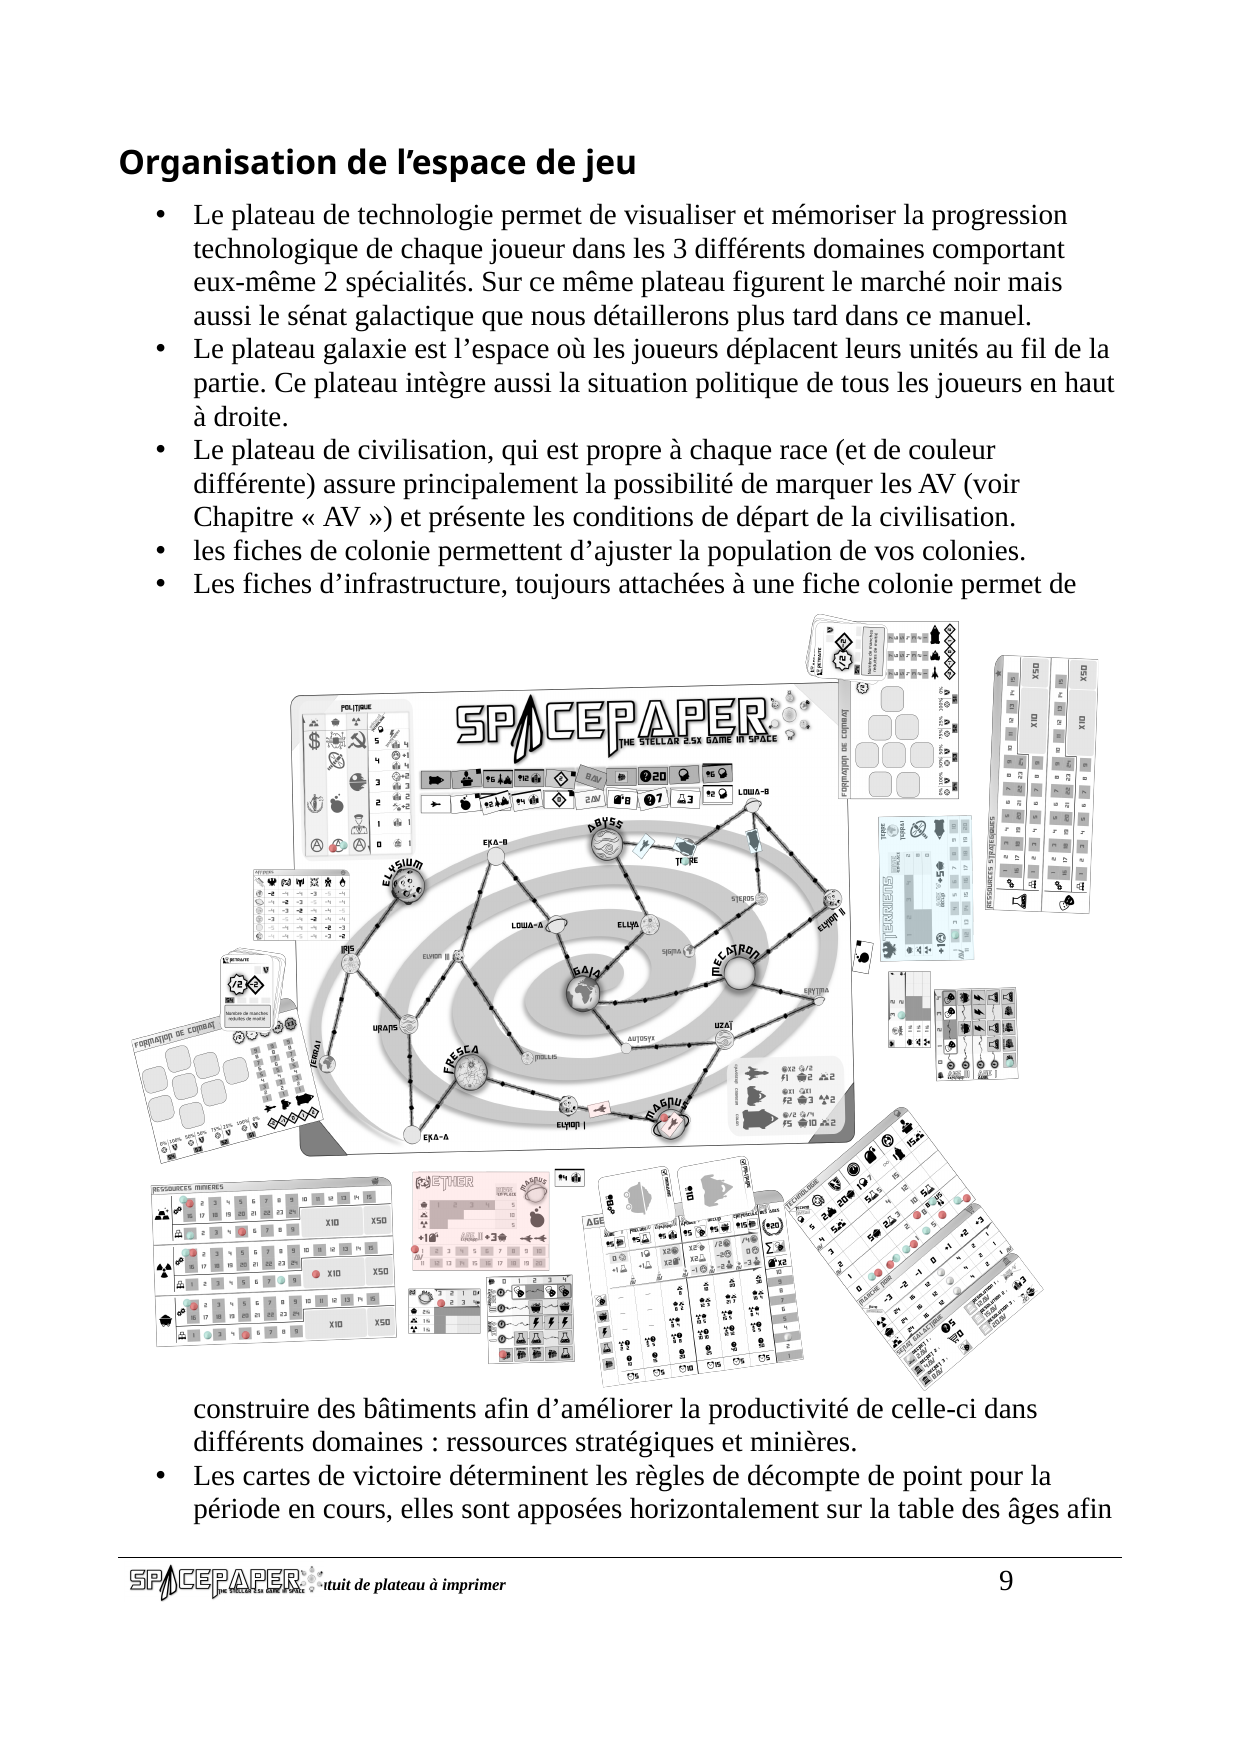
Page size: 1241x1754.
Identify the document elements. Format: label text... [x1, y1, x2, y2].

subtitle Organisation de l’espace de jeu [118, 139, 1122, 185]
list Les cartes de victoire déterminent les règles de décompte de point pour la période en cours, elles sont apposées horizontalement sur la table des âges afin [156, 1458, 1122, 1525]
list Les fiches d’infrastructure, toujours attachées à une fiche colonie permet de construire des bâtiments afin d’améliorer la productivité de celle-ci dans différents domaines : ressources stratégiques et minières. [156, 567, 1122, 1458]
list Le plateau de technologie permet de visualiser et mémoriser la progression technologique de chaque joueur dans les 3 différents domaines comportant eux-même 2 spécialités. Sur ce même plateau figurent le marché noir mais aussi le sénat galactique que nous détaillerons plus tard dans ce manuel. [156, 197, 1122, 331]
picture [124, 1561, 325, 1602]
list les fiches de colonie permettent d’ajuster la population de vos colonies. [156, 533, 1122, 567]
picture [131, 614, 1099, 1391]
list Le plateau galaxie est l’espace où les joueurs déplacent leurs unités au fil de la partie. Ce plateau intègre aussi la situation politique de tous les joueurs en haut à droite. [156, 331, 1122, 432]
list Le plateau de civilisation, qui est propre à chaque race (et de couleur différente) assure principalement la possibilité de marquer les AV (voir Chapitre « AV ») et présente les conditions de départ de la civilisation. [156, 432, 1122, 533]
